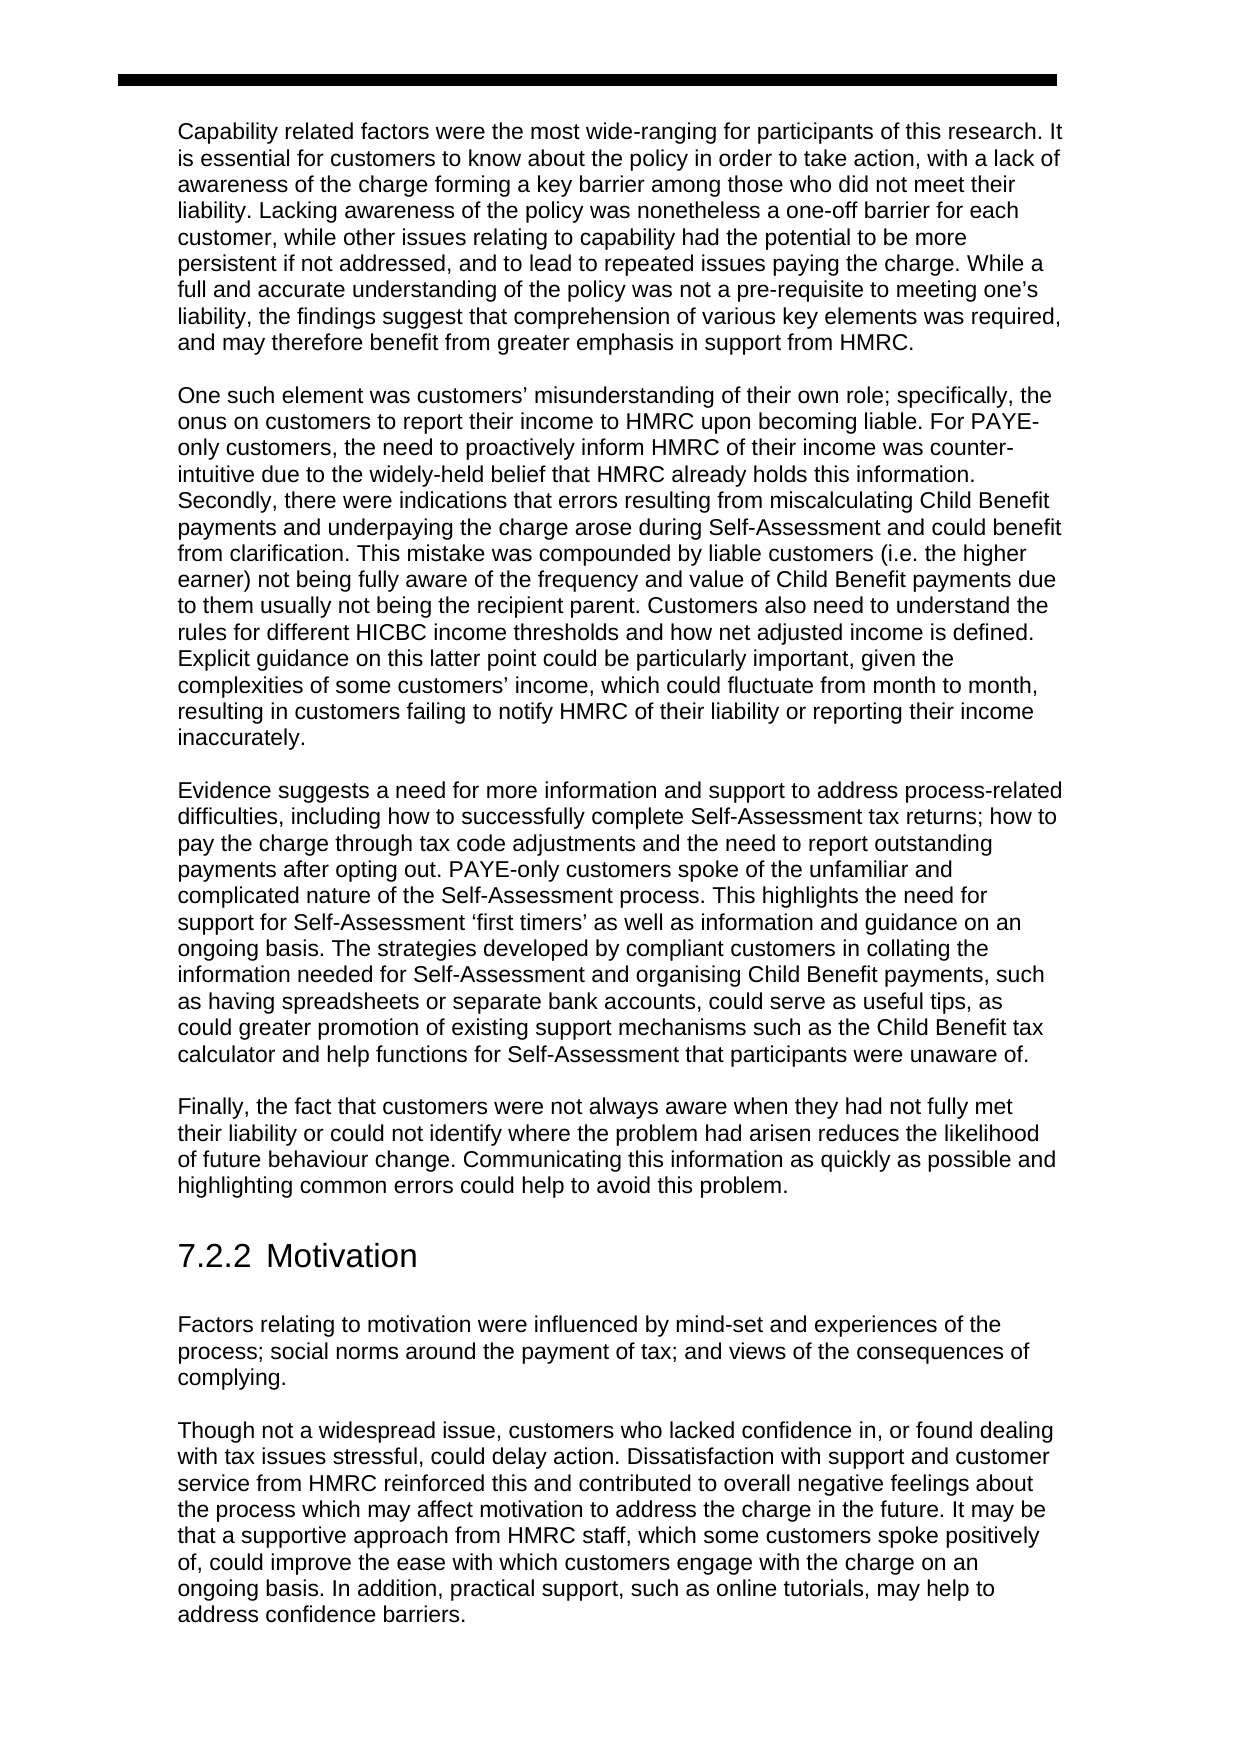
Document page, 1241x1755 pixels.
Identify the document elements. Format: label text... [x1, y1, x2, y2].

text Finally, the fact that customers were not always aware when they had not fully met their liability or could not identify where the problem had arisen reduces the likelihood of future behaviour change. Communicating this information as quickly as possible and highlighting common errors could help to avoid this problem. [177, 1093, 1063, 1199]
subtitle Motivation [177, 1236, 1063, 1274]
text Factors relating to motivation were influenced by mind-set and experiences of the process; social norms around the payment of tax; and views of the consequences of complying. [177, 1311, 1063, 1390]
text Evidence suggests a need for more information and support to address process-related difficulties, including how to successfully complete Self-Assessment tax returns; how to pay the charge through tax code adjustments and the need to report outstanding payments after opting out. PAYE-only customers spoke of the unfamiliar and complicated nature of the Self-Assessment process. This highlights the need for support for Self-Assessment ‘first timers’ as well as information and guidance on an ongoing basis. The strategies developed by compliant customers in collating the information needed for Self-Assessment and organising Child Benefit payments, such as having spreadsheets or separate bank accounts, could serve as useful tips, as could greater promotion of existing support mechanisms such as the Child Benefit tax calculator and help functions for Self-Assessment that participants were unaware of. [177, 777, 1063, 1067]
text Capability related factors were the most wide-ranging for participants of this research. It is essential for customers to know about the policy in order to take action, with a lack of awareness of the charge forming a key barrier among those who did not meet their liability. Lacking awareness of the policy was nonetheless a one-off barrier for each customer, while other issues relating to capability had the potential to be more persistent if not addressed, and to lead to repeated issues paying the charge. While a full and accurate understanding of the policy was not a pre-requisite to meeting one’s liability, the findings suggest that comprehension of various key elements was required, and may therefore benefit from greater emphasis in support from HMRC. [177, 118, 1063, 355]
text Though not a widespread issue, customers who lacked confidence in, or found dealing with tax issues stressful, could delay action. Dissatisfaction with support and customer service from HMRC reinforced this and contributed to overall negative feelings about the process which may affect motivation to address the charge in the future. It may be that a supportive approach from HMRC staff, which some customers spoke positively of, could improve the ease with which customers engage with the charge on an ongoing basis. In addition, practical support, such as online tutorials, may help to address confidence barriers. [177, 1417, 1063, 1628]
text One such element was customers’ misunderstanding of their own role; specifically, the onus on customers to report their income to HMRC upon becoming liable. For PAYE-only customers, the need to proactively inform HMRC of their income was counter-intuitive due to the widely-held belief that HMRC already holds this information. Secondly, there were indications that errors resulting from miscalculating Child Benefit payments and underpaying the charge arose during Self-Assessment and could benefit from clarification. This mistake was compounded by liable customers (i.e. the higher earner) not being fully aware of the frequency and value of Child Benefit payments due to them usually not being the recipient parent. Customers also need to understand the rules for different HICBC income thresholds and how net adjusted income is defined. Explicit guidance on this latter point could be particularly important, given the complexities of some customers’ income, which could fluctuate from month to month, resulting in customers failing to notify HMRC of their liability or reporting their income inaccurately. [177, 382, 1063, 751]
